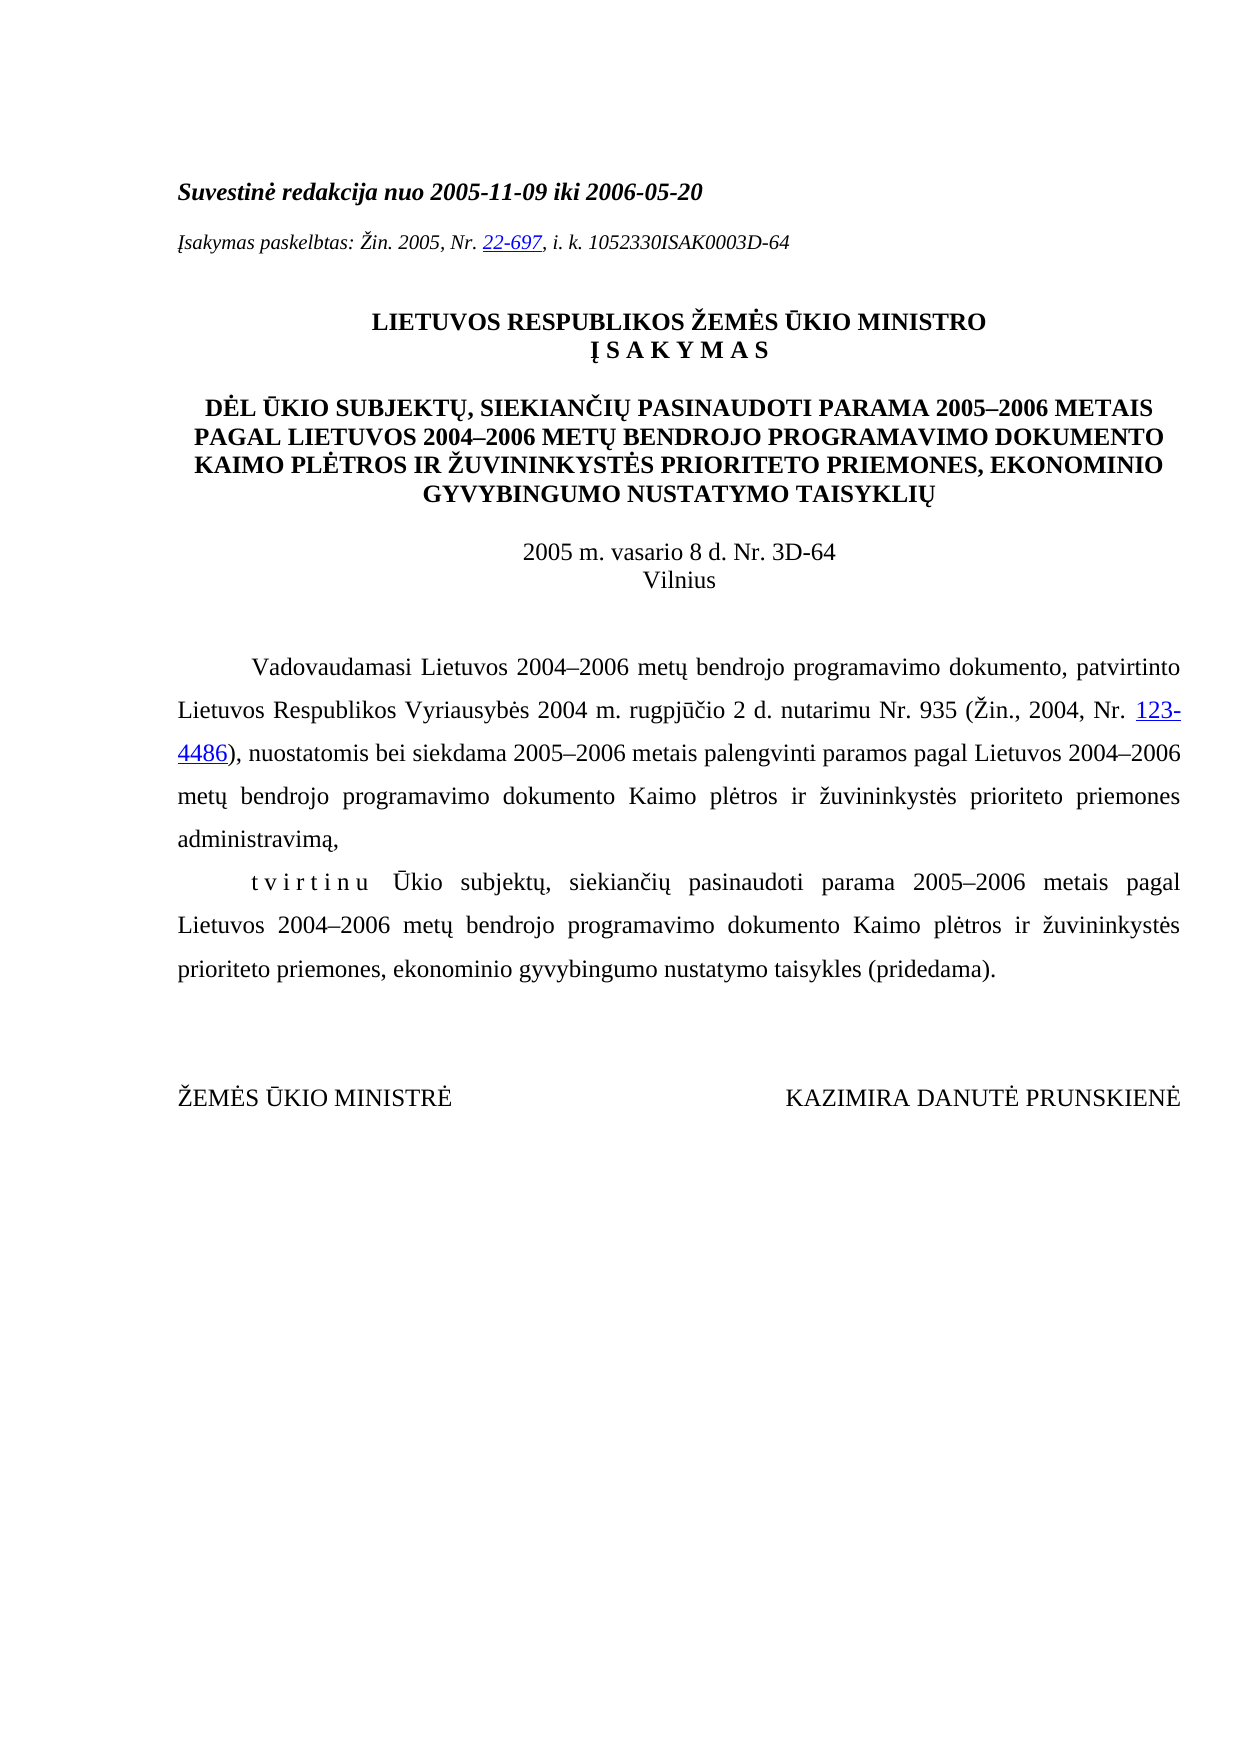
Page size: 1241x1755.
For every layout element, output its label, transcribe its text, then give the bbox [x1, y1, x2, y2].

text Įsakymas paskelbtas: Žin. 2005, Nr. 22-697, i. k. 1052330ISAK0003D-64 [177, 230, 1181, 254]
text DĖL ŪKIO SUBJEKTŲ, SIEKIANČIŲ PASINAUDOTI PARAMA 2005–2006 METAIS PAGAL LIETUVOS 2004–2006 METŲ BENDROJO PROGRAMAVIMO DOKUMENTO KAIMO PLĖTROS IR ŽUVININKYSTĖS PRIORITETO PRIEMONES, EKONOMINIO GYVYBINGUMO NUSTATYMO TAISYKLIŲ [177, 393, 1181, 508]
text Vadovaudamasi Lietuvos 2004–2006 metų bendrojo programavimo dokumento, patvirtinto Lietuvos Respublikos Vyriausybės 2004 m. rugpjūčio 2 d. nutarimu Nr. 935 (Žin., 2004, Nr. 123-4486), nuostatomis bei siekdama 2005–2006 metais palengvinti paramos pagal Lietuvos 2004–2006 metų bendrojo programavimo dokumento Kaimo plėtros ir žuvininkystės prioriteto priemones administravimą, [177, 652, 1181, 853]
text Suvestinė redakcija nuo 2005-11-09 iki 2006-05-20 [177, 177, 1181, 206]
text 2005 m. vasario 8 d. Nr. 3D-64 [177, 537, 1181, 566]
text tvirtinu Ūkio subjektų, siekiančių pasinaudoti parama 2005–2006 metais pagal Lietuvos 2004–2006 metų bendrojo programavimo dokumento Kaimo plėtros ir žuvininkystės prioriteto priemones, ekonominio gyvybingumo nustatymo taisykles (pridedama). [177, 867, 1181, 982]
text Vilnius [177, 566, 1181, 594]
text LIETUVOS RESPUBLIKOS ŽEMĖS ŪKIO MINISTRO [177, 307, 1181, 336]
text ŽEMĖS ŪKIO MINISTRĖ KAZIMIRA DANUTĖ PRUNSKIENĖ [177, 1083, 1181, 1112]
text ĮSAKYMAS [177, 336, 1181, 364]
